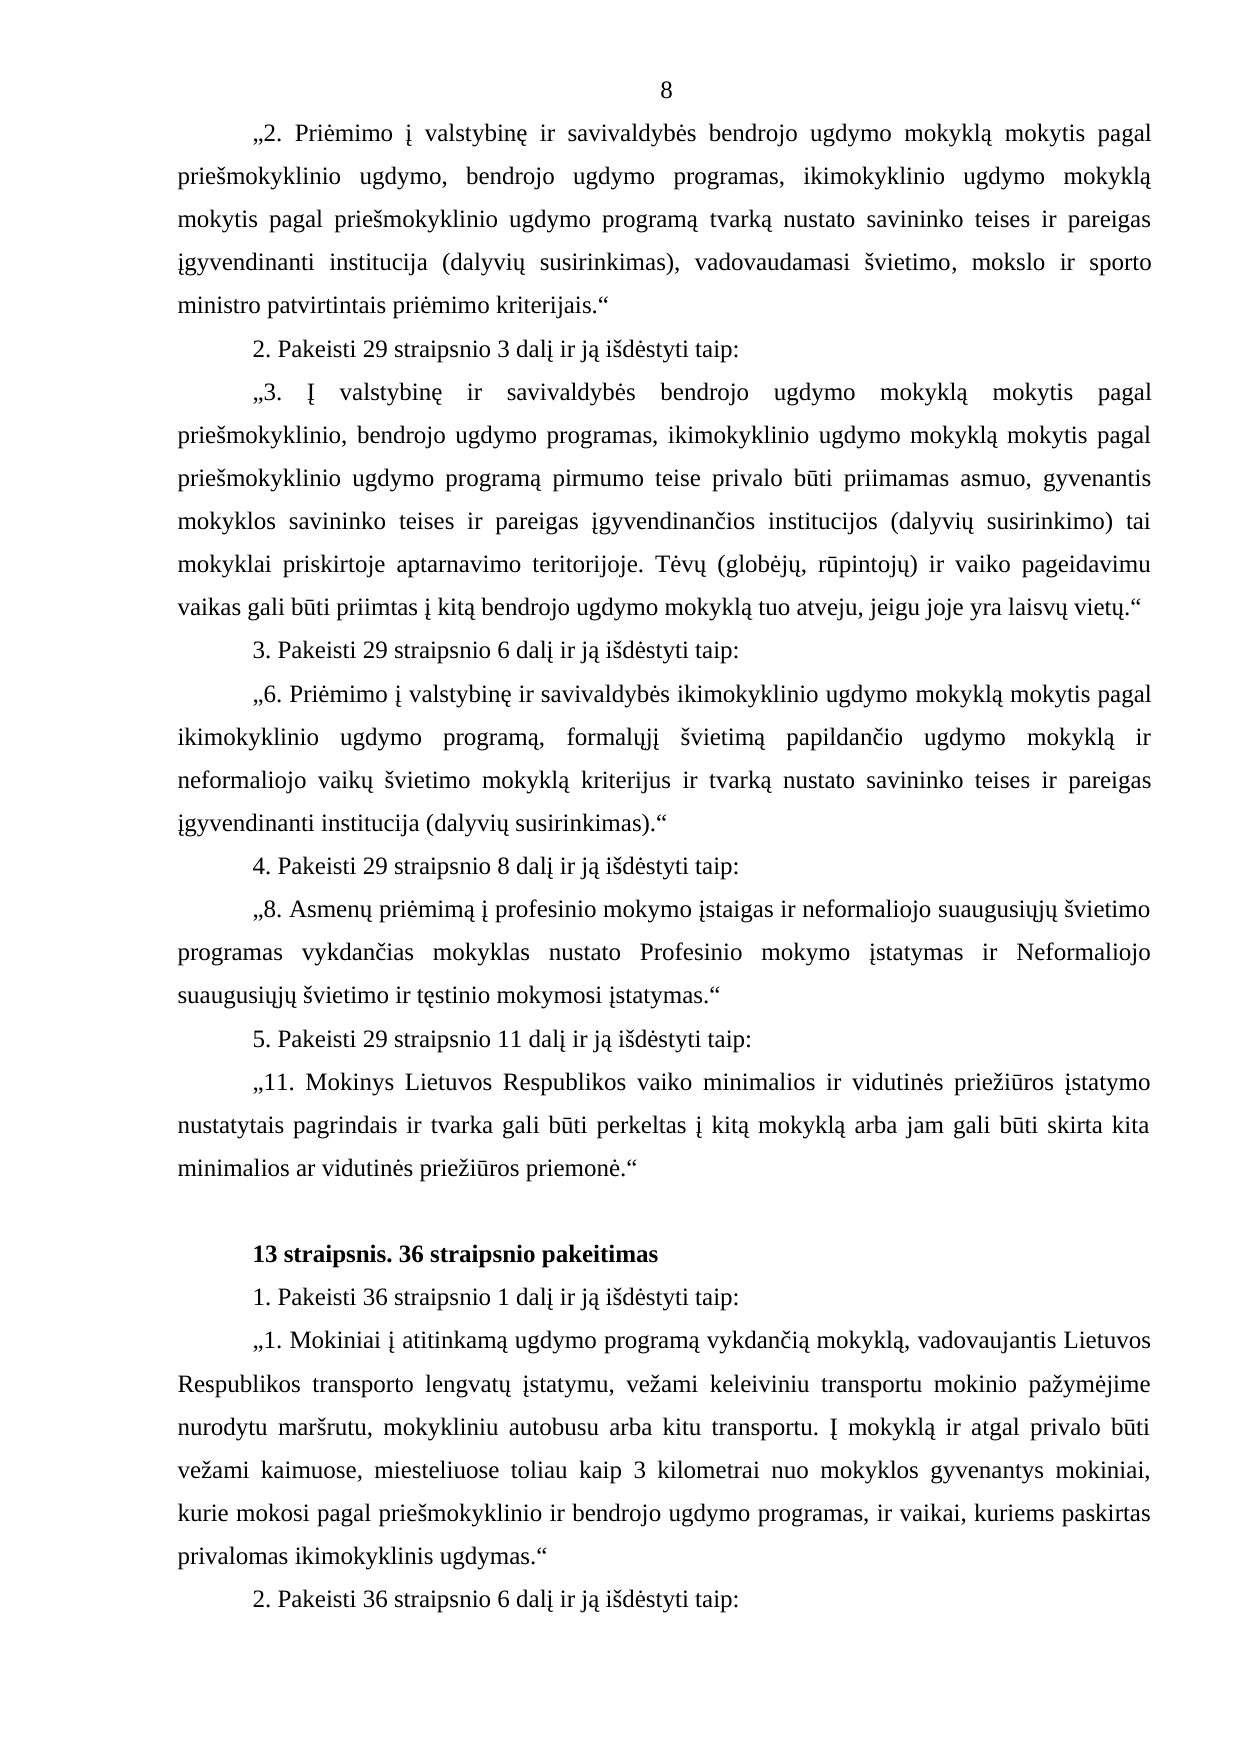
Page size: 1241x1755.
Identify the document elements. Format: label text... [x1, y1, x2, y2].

text 4. Pakeisti 29 straipsnio 8 dalį ir ją išdėstyti taip: [177, 851, 1152, 880]
text „6. Priėmimo į valstybinę ir savivaldybės ikimokyklinio ugdymo mokyklą mokytis pagal ikimokyklinio ugdymo programą, formalųjį švietimą papildančio ugdymo mokyklą ir neformaliojo vaikų švietimo mokyklą kriterijus ir tvarką nustato savininko teises ir pareigas įgyvendinanti institucija (dalyvių susirinkimas).“ [177, 679, 1152, 837]
text „3. Į valstybinę ir savivaldybės bendrojo ugdymo mokyklą mokytis pagal priešmokyklinio, bendrojo ugdymo programas, ikimokyklinio ugdymo mokyklą mokytis pagal priešmokyklinio ugdymo programą pirmumo teise privalo būti priimamas asmuo, gyvenantis mokyklos savininko teises ir pareigas įgyvendinančios institucijos (dalyvių susirinkimo) tai mokyklai priskirtoje aptarnavimo teritorijoje. Tėvų (globėjų, rūpintojų) ir vaiko pageidavimu vaikas gali būti priimtas į kitą bendrojo ugdymo mokyklą tuo atveju, jeigu joje yra laisvų vietų.“ [177, 377, 1152, 621]
text „8. Asmenų priėmimą į profesinio mokymo įstaigas ir neformaliojo suaugusiųjų švietimo programas vykdančias mokyklas nustato Profesinio mokymo įstatymas ir Neformaliojo suaugusiųjų švietimo ir tęstinio mokymosi įstatymas.“ [177, 894, 1152, 1009]
text 1. Pakeisti 36 straipsnio 1 dalį ir ją išdėstyti taip: [177, 1282, 1152, 1311]
text 5. Pakeisti 29 straipsnio 11 dalį ir ją išdėstyti taip: [177, 1024, 1152, 1052]
text 2. Pakeisti 29 straipsnio 3 dalį ir ją išdėstyti taip: [177, 334, 1152, 362]
text „11. Mokinys Lietuvos Respublikos vaiko minimalios ir vidutinės priežiūros įstatymo nustatytais pagrindais ir tvarka gali būti perkeltas į kitą mokyklą arba jam gali būti skirta kita minimalios ar vidutinės priežiūros priemonė.“ [177, 1067, 1152, 1182]
text 13 straipsnis. 36 straipsnio pakeitimas [177, 1239, 1152, 1268]
text „2. Priėmimo į valstybinę ir savivaldybės bendrojo ugdymo mokyklą mokytis pagal priešmokyklinio ugdymo, bendrojo ugdymo programas, ikimokyklinio ugdymo mokyklą mokytis pagal priešmokyklinio ugdymo programą tvarką nustato savininko teises ir pareigas įgyvendinanti institucija (dalyvių susirinkimas), vadovaudamasi švietimo, mokslo ir sporto ministro patvirtintais priėmimo kriterijais.“ [177, 118, 1152, 319]
text „1. Mokiniai į atitinkamą ugdymo programą vykdančią mokyklą, vadovaujantis Lietuvos Respublikos transporto lengvatų įstatymu, vežami keleiviniu transportu mokinio pažymėjime nurodytu maršrutu, mokykliniu autobusu arba kitu transportu. Į mokyklą ir atgal privalo būti vežami kaimuose, miesteliuose toliau kaip 3 kilometrai nuo mokyklos gyvenantys mokiniai, kurie mokosi pagal priešmokyklinio ir bendrojo ugdymo programas, ir vaikai, kuriems paskirtas privalomas ikimokyklinis ugdymas.“ [177, 1326, 1152, 1570]
text 3. Pakeisti 29 straipsnio 6 dalį ir ją išdėstyti taip: [177, 636, 1152, 664]
text 2. Pakeisti 36 straipsnio 6 dalį ir ją išdėstyti taip: [177, 1584, 1152, 1613]
